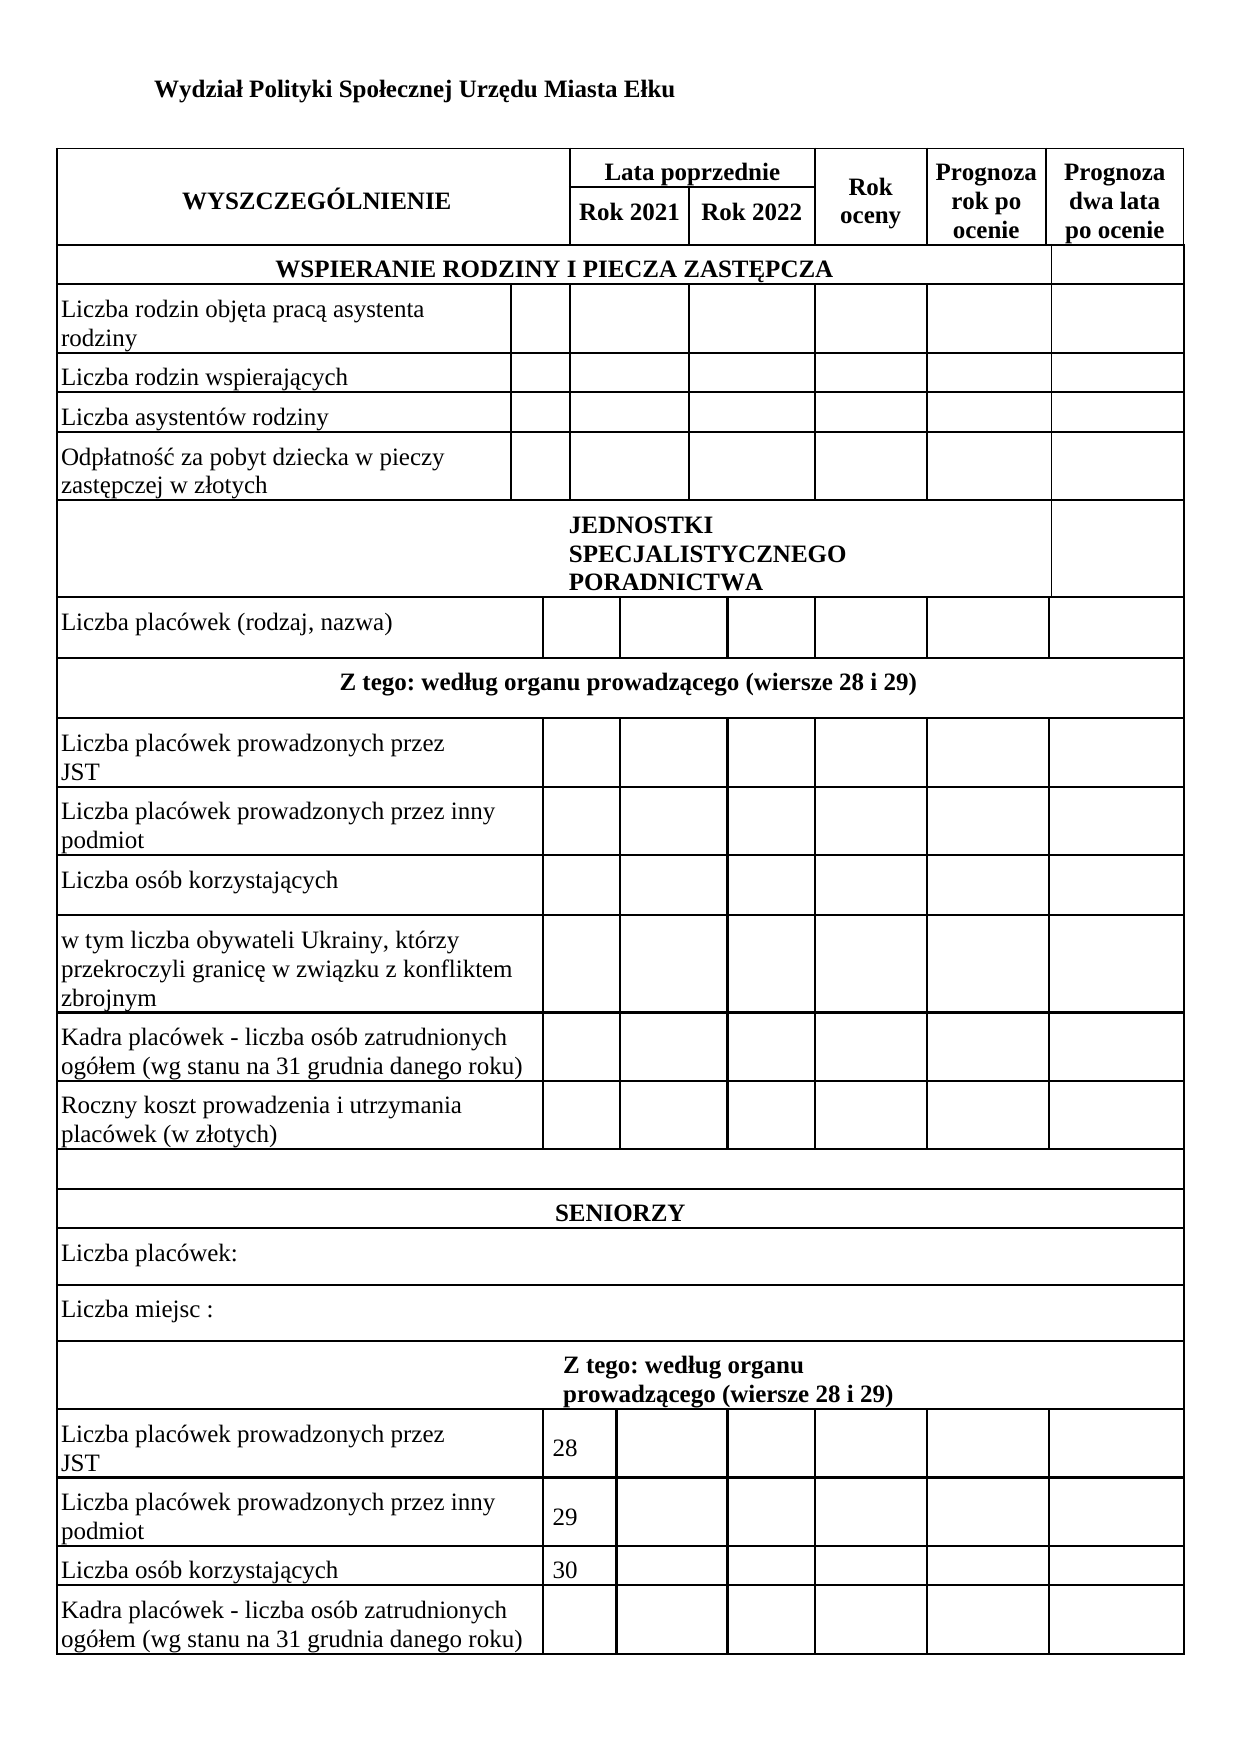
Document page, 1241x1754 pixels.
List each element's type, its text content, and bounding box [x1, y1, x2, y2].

table_cell SENIORZY [58, 1190, 1183, 1227]
table_cell [1050, 1014, 1183, 1080]
table_cell [618, 1586, 726, 1653]
table_cell Liczba osób korzystających [58, 1547, 542, 1584]
table_cell Odpłatność za pobyt dziecka w pieczy zastępczej w złotych [58, 433, 510, 499]
table_cell [816, 916, 926, 1011]
table_cell [690, 393, 814, 431]
table_cell [544, 1586, 615, 1653]
table_cell [690, 285, 814, 352]
table_cell [1052, 246, 1183, 283]
table_cell Liczba osób korzystających [58, 856, 542, 914]
table_cell [621, 719, 726, 786]
table_cell Liczba asystentów rodziny [58, 393, 510, 431]
table_cell JEDNOSTKI SPECJALISTYCZNEGO PORADNICTWA [543, 501, 927, 596]
table_cell [928, 719, 1048, 786]
table_cell [927, 1286, 1183, 1340]
table_cell Liczba placówek (rodzaj, nazwa) [58, 598, 542, 657]
table_cell [928, 285, 1051, 352]
table_cell [618, 1410, 726, 1476]
table_header Prognoza rok po ocenie [928, 149, 1045, 244]
table_cell Liczba rodzin wspierających [58, 354, 510, 391]
table_cell [544, 598, 619, 657]
table_cell Rok 2022 [690, 188, 814, 244]
table_cell [928, 1082, 1048, 1148]
table_cell Liczba placówek prowadzonych przez inny podmiot [58, 1479, 542, 1545]
table_cell Kadra placówek - liczba osób zatrudnionych ogółem (wg stanu na 31 grudnia danego roku) [58, 1586, 542, 1653]
table_cell Kadra placówek - liczba osób zatrudnionych ogółem (wg stanu na 31 grudnia danego roku) [58, 1014, 542, 1080]
table_cell [690, 354, 814, 391]
table_cell [544, 1014, 619, 1080]
table_cell [928, 433, 1051, 499]
table_cell [729, 856, 814, 914]
table_cell [621, 598, 726, 657]
table_cell [690, 433, 814, 499]
table_header Prognoza dwa lata po ocenie [1047, 149, 1183, 244]
table_cell [729, 1586, 814, 1653]
table_cell [816, 1586, 926, 1653]
table_cell [571, 285, 688, 352]
table_cell [816, 1014, 926, 1080]
table_cell [816, 1082, 926, 1148]
table_cell 29 [544, 1479, 615, 1545]
table_cell w tym liczba obywateli Ukrainy, którzy przekroczyli granicę w związku z konfliktem zbrojnym [58, 916, 542, 1011]
table_cell [928, 598, 1048, 657]
table_cell [1050, 719, 1183, 786]
table_cell [928, 1586, 1048, 1653]
table_cell [543, 1286, 927, 1340]
table_cell [1050, 1082, 1183, 1148]
table_cell [729, 788, 814, 854]
table_cell [729, 719, 814, 786]
table_cell [816, 393, 926, 431]
table_cell Liczba placówek: [58, 1229, 543, 1283]
table_cell [928, 1479, 1048, 1545]
table_cell [816, 354, 926, 391]
table_cell [1050, 1547, 1183, 1584]
table_cell [544, 916, 619, 1011]
table_cell [571, 354, 688, 391]
table_cell [621, 1014, 726, 1080]
table_cell [928, 354, 1051, 391]
table_cell [927, 1342, 1183, 1408]
table_cell [618, 1547, 726, 1584]
table_cell [928, 1410, 1048, 1476]
table_cell [621, 916, 726, 1011]
table_cell [1050, 1410, 1183, 1476]
table_cell [729, 1479, 814, 1545]
table_cell [927, 1229, 1183, 1283]
table_cell [928, 1547, 1048, 1584]
table_cell [512, 354, 569, 391]
table_cell Z tego: według organu prowadzącego (wiersze 28 i 29) [58, 659, 1183, 717]
table_cell [816, 1410, 926, 1476]
table_cell [816, 285, 926, 352]
table_cell [1050, 1586, 1183, 1653]
table_header Lata poprzednie [571, 149, 814, 186]
table_cell [571, 393, 688, 431]
table_cell [729, 598, 814, 657]
table_cell [928, 788, 1048, 854]
table_cell [928, 1014, 1048, 1080]
table_cell [1052, 354, 1183, 391]
table_cell [928, 393, 1051, 431]
table_cell [512, 285, 569, 352]
table_cell [512, 433, 569, 499]
table_cell [816, 1547, 926, 1584]
table_cell [816, 788, 926, 854]
table_cell Liczba placówek prowadzonych przez inny podmiot [58, 788, 542, 854]
table_cell Rok 2021 [571, 188, 688, 244]
table_cell Liczba miejsc : [58, 1286, 543, 1340]
table_cell [1050, 916, 1183, 1011]
table_cell [816, 719, 926, 786]
table_cell Liczba placówek prowadzonych przez JST [58, 719, 542, 786]
table_cell [621, 788, 726, 854]
table_cell [544, 788, 619, 854]
table_cell [1050, 598, 1183, 657]
table_cell [58, 1342, 543, 1408]
table_cell WSPIERANIE RODZINY I PIECZA ZASTĘPCZA [58, 246, 1051, 283]
table_cell [729, 1082, 814, 1148]
table_cell [1052, 285, 1183, 352]
table_cell [816, 433, 926, 499]
table_header Rok oceny [816, 149, 926, 244]
table_cell [621, 1082, 726, 1148]
table_cell [1052, 433, 1183, 499]
table_cell [816, 598, 926, 657]
table_cell [1050, 856, 1183, 914]
table_cell [58, 1150, 1183, 1188]
table_cell [544, 1082, 619, 1148]
table_cell [618, 1479, 726, 1545]
table_cell [544, 719, 619, 786]
table_cell [928, 916, 1048, 1011]
table_cell [729, 1547, 814, 1584]
table_cell [571, 433, 688, 499]
table_cell [729, 1014, 814, 1080]
table_header WYSZCZEGÓLNIENIE [58, 149, 569, 244]
table_cell [729, 916, 814, 1011]
table_cell [1052, 393, 1183, 431]
table_cell [816, 1479, 926, 1545]
table_cell [58, 501, 543, 596]
table_cell Liczba placówek prowadzonych przez JST [58, 1410, 542, 1476]
table_cell [621, 856, 726, 914]
table_cell [928, 856, 1048, 914]
table_cell Liczba rodzin objęta pracą asystenta rodziny [58, 285, 510, 352]
table_cell [729, 1410, 814, 1476]
table_cell [1050, 1479, 1183, 1545]
table_cell [816, 856, 926, 914]
table_cell 30 [544, 1547, 615, 1584]
table_cell [543, 1229, 927, 1283]
table_cell [544, 856, 619, 914]
table_cell Roczny koszt prowadzenia i utrzymania placówek (w złotych) [58, 1082, 542, 1148]
table_cell [1050, 788, 1183, 854]
table_cell 28 [544, 1410, 615, 1476]
table_cell [1052, 501, 1183, 596]
table_cell [927, 501, 1051, 596]
table_cell Z tego: według organu prowadzącego (wiersze 28 i 29) [543, 1342, 927, 1408]
table_cell [512, 393, 569, 431]
